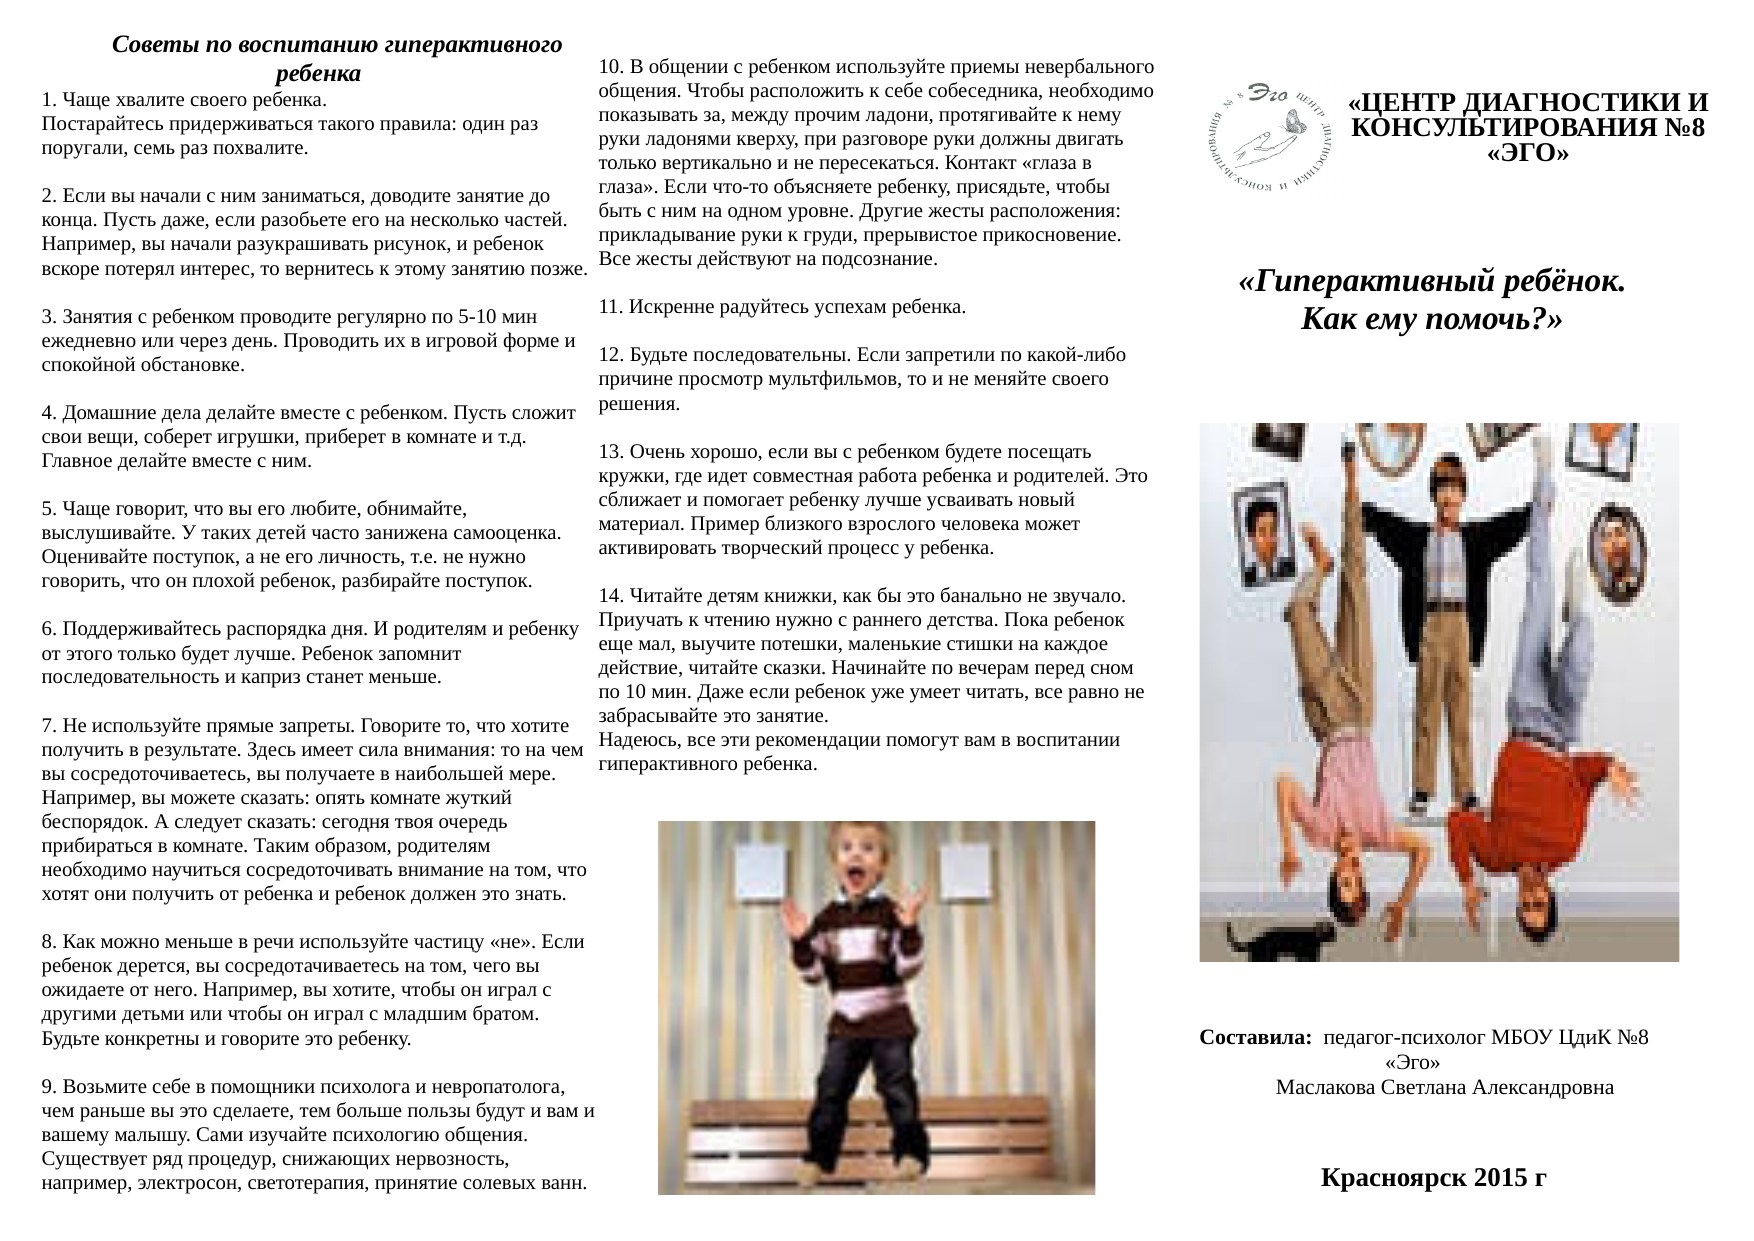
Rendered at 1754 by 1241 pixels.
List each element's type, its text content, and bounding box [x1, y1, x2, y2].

text 10. В общении с ребенком используйте приемы невербального общения. Чтобы расположить к себе собеседника, необходимо показывать за, между прочим ладони, протягивайте к нему руки ладонями кверху, при разговоре руки должны двигать только вертикально и не пересекаться. Контакт «глаза в глаза». Если что-то объясняете ребенку, присядьте, чтобы быть с ним на одном уровне. Другие жесты расположения: прикладывание руки к груди, прерывистое прикосновение. Все жесты действуют на подсознание. [598, 53, 1155, 270]
text 7. Не используйте прямые запреты. Говорите то, что хотите получить в результате. Здесь имеет сила внимания: то на чем вы сосредоточиваетесь, вы получаете в наибольшей мере. Например, вы можете сказать: опять комнате жуткий беспорядок. А следует сказать: сегодня твоя очередь прибираться в комнате. Таким образом, родителям необходимо научиться сосредоточивать внимание на том, что хотят они получить от ребенка и ребенок должен это знать. [41, 713, 598, 905]
text Составила: педагог-психолог МБОУ ЦдиК №8 [1155, 1024, 1712, 1049]
text 11. Искренне радуйтесь успехам ребенка. [598, 294, 1155, 318]
text 6. Поддерживайтесь распорядка дня. И родителям и ребенку от этого только будет лучше. Ребенок запомнит последовательность и каприз станет меньше. [41, 616, 598, 688]
text Надеюсь, все эти рекомендации помогут вам в воспитании гиперактивного ребенка. [598, 727, 1155, 775]
picture [1199, 423, 1680, 962]
text 14. Читайте детям книжки, как бы это банально не звучало. Приучать к чтению нужно с раннего детства. Пока ребенок еще мал, выучите потешки, маленькие стишки на каждое действие, читайте сказки. Начинайте по вечерам перед сном по 10 мин. Даже если ребенок уже умеет читать, все равно не забрасывайте это занятие. [598, 583, 1155, 727]
text Советы по воспитанию гиперактивного ребенка [41, 29, 598, 87]
text 8. Как можно меньше в речи используйте частицу «не». Если ребенок дерется, вы сосредотачиваетесь на том, чего вы ожидаете от него. Например, вы хотите, чтобы он играл с другими детьми или чтобы он играл с младшим братом. Будьте конкретны и говорите это ребенку. [41, 929, 598, 1049]
text 2. Если вы начали с ним заниматься, доводите занятие до конца. Пусть даже, если разобьете его на несколько частей. Например, вы начали разукрашивать рисунок, и ребенок вскоре потерял интерес, то вернитесь к этому занятию позже. [41, 183, 598, 279]
text «Гиперактивный ребёнок. [1155, 260, 1712, 298]
text 13. Очень хорошо, если вы с ребенком будете посещать кружки, где идет совместная работа ребенка и родителей. Это сближает и помогает ребенку лучше усваивать новый материал. Пример близкого взрослого человека может активировать творческий процесс у ребенка. [598, 438, 1155, 559]
text 4. Домашние дела делайте вместе с ребенком. Пусть сложит свои вещи, соберет игрушки, приберет в комнате и т.д. Главное делайте вместе с ним. [41, 400, 598, 472]
text 3. Занятия с ребенком проводите регулярно по 5-10 мин ежедневно или через день. Проводить их в игровой форме и спокойной обстановке. [41, 303, 598, 376]
text «Эго» [1155, 1049, 1712, 1074]
text 12. Будьте последовательны. Если запретили по какой-либо причине просмотр мультфильмов, то и не меняйте своего решения. [598, 342, 1155, 414]
picture [1204, 80, 1344, 209]
text 9. Возьмите себе в помощники психолога и невропатолога, чем раньше вы это сделаете, тем больше пользы будут и вам и вашему малышу. Сами изучайте психологию общения. Существует ряд процедур, снижающих нервозность, например, электросон, светотерапия, принятие солевых ванн. [41, 1073, 598, 1194]
picture [658, 821, 1096, 1195]
text [1155, 92, 1204, 167]
text Постарайтесь придерживаться такого правила: один раз поругали, семь раз похвалите. [41, 111, 598, 159]
text «ЦЕНТР ДИАГНОСТИКИ И КОНСУЛЬТИРОВАНИЯ №8 «ЭГО» [1344, 92, 1712, 167]
text Маслакова Светлана Александровна [1155, 1074, 1712, 1099]
text 5. Чаще говорит, что вы его любите, обнимайте, выслушивайте. У таких детей часто занижена самооценка. Оценивайте поступок, а не его личность, т.е. не нужно говорить, что он плохой ребенок, разбирайте поступок. [41, 496, 598, 592]
text 1. Чаще хвалите своего ребенка. [41, 87, 598, 111]
text Красноярск 2015 г [1155, 1162, 1712, 1193]
text Как ему помочь?» [1155, 298, 1712, 337]
